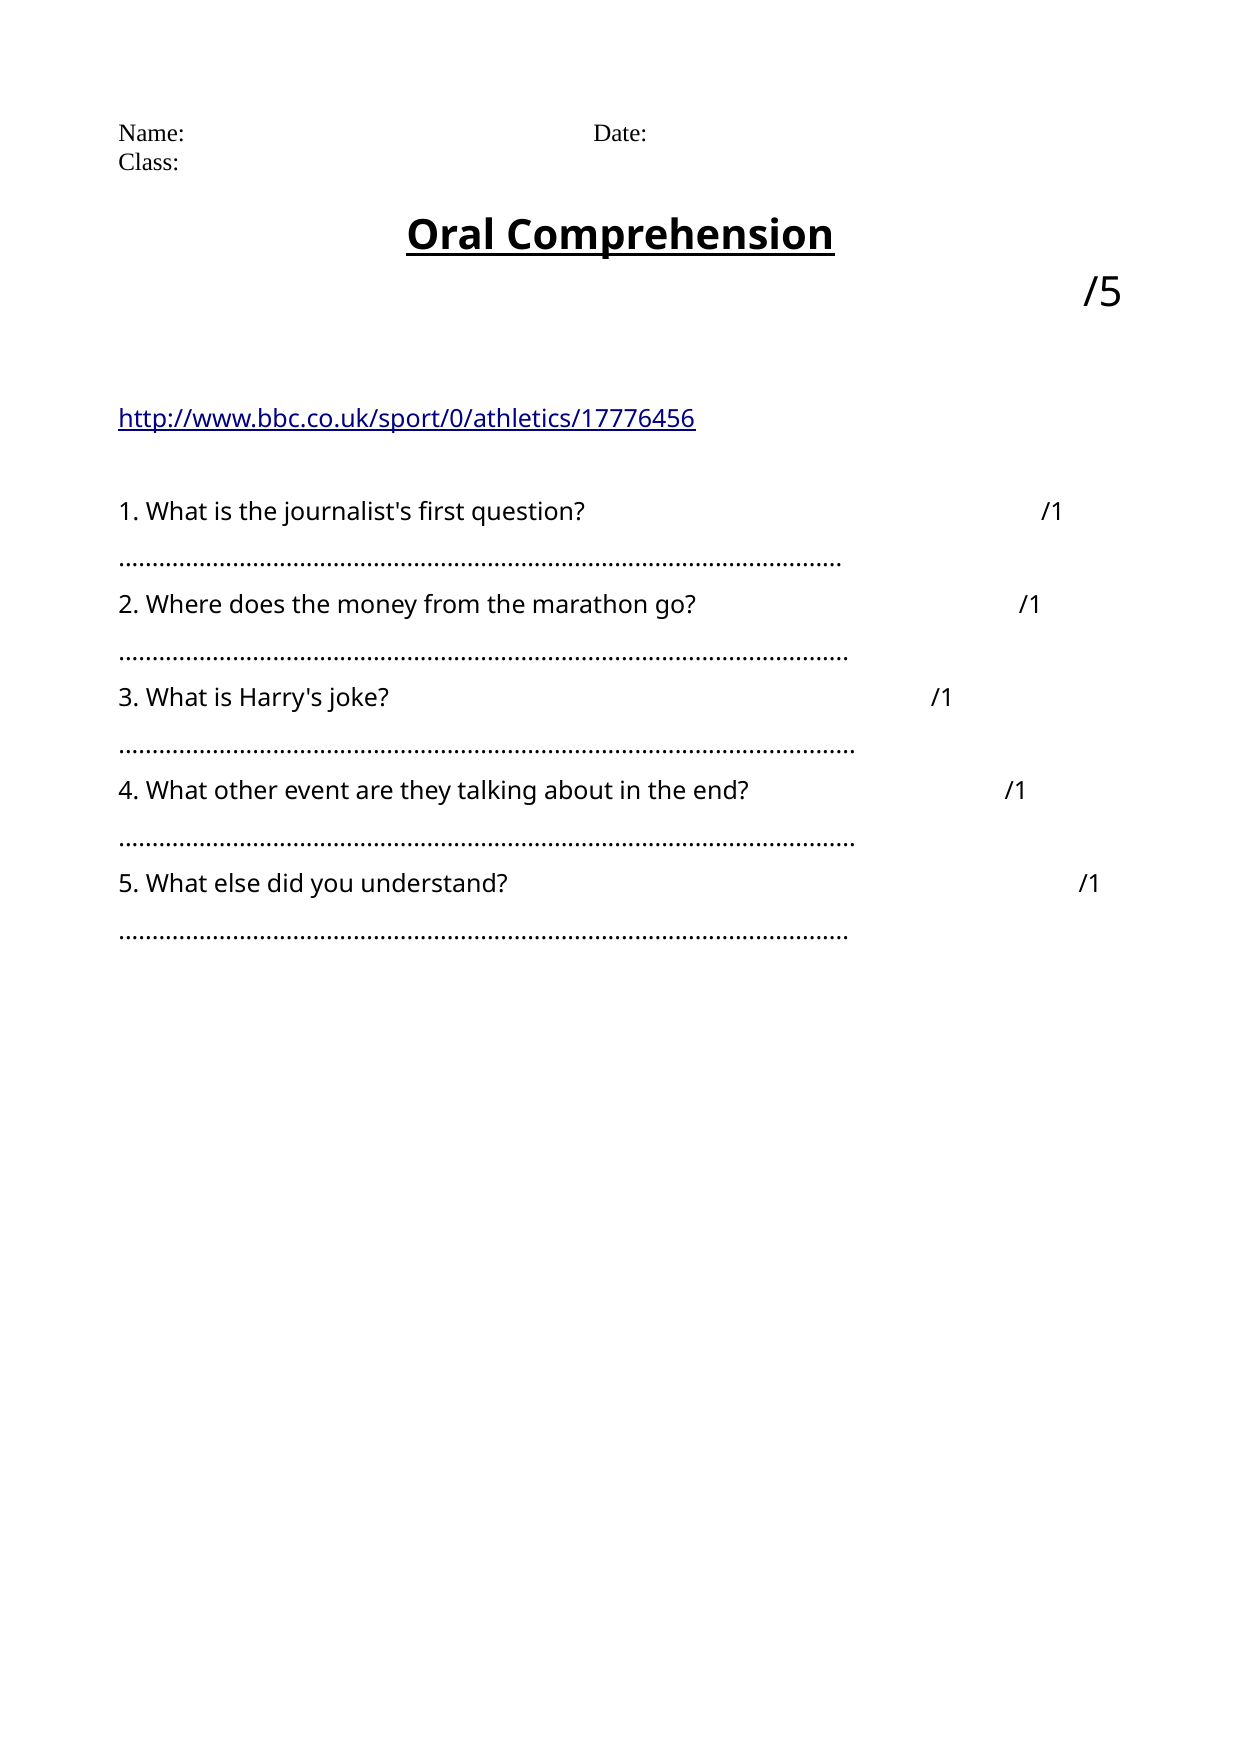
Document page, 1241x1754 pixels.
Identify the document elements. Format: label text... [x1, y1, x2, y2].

text /5 [118, 262, 1122, 319]
text ............................................................................................................. [118, 913, 1122, 947]
subtitle http://www.bbc.co.uk/sport/0/athletics/17776456 [118, 400, 1122, 434]
text 5. What else did you understand? /1 [118, 866, 1122, 900]
text Oral Comprehension [118, 205, 1122, 262]
text .............................................................................................................. [118, 819, 1122, 853]
text 3. What is Harry's joke? /1 [118, 680, 1122, 714]
text .............................................................................................................. [118, 726, 1122, 760]
text 1. What is the journalist's first question? /1 [118, 493, 1122, 528]
text ............................................................................................................. [118, 633, 1122, 667]
text 4. What other event are they talking about in the end? /1 [118, 773, 1122, 807]
text ............................................................................................................ [118, 540, 1122, 574]
text 2. Where does the money from the marathon go? /1 [118, 587, 1122, 621]
